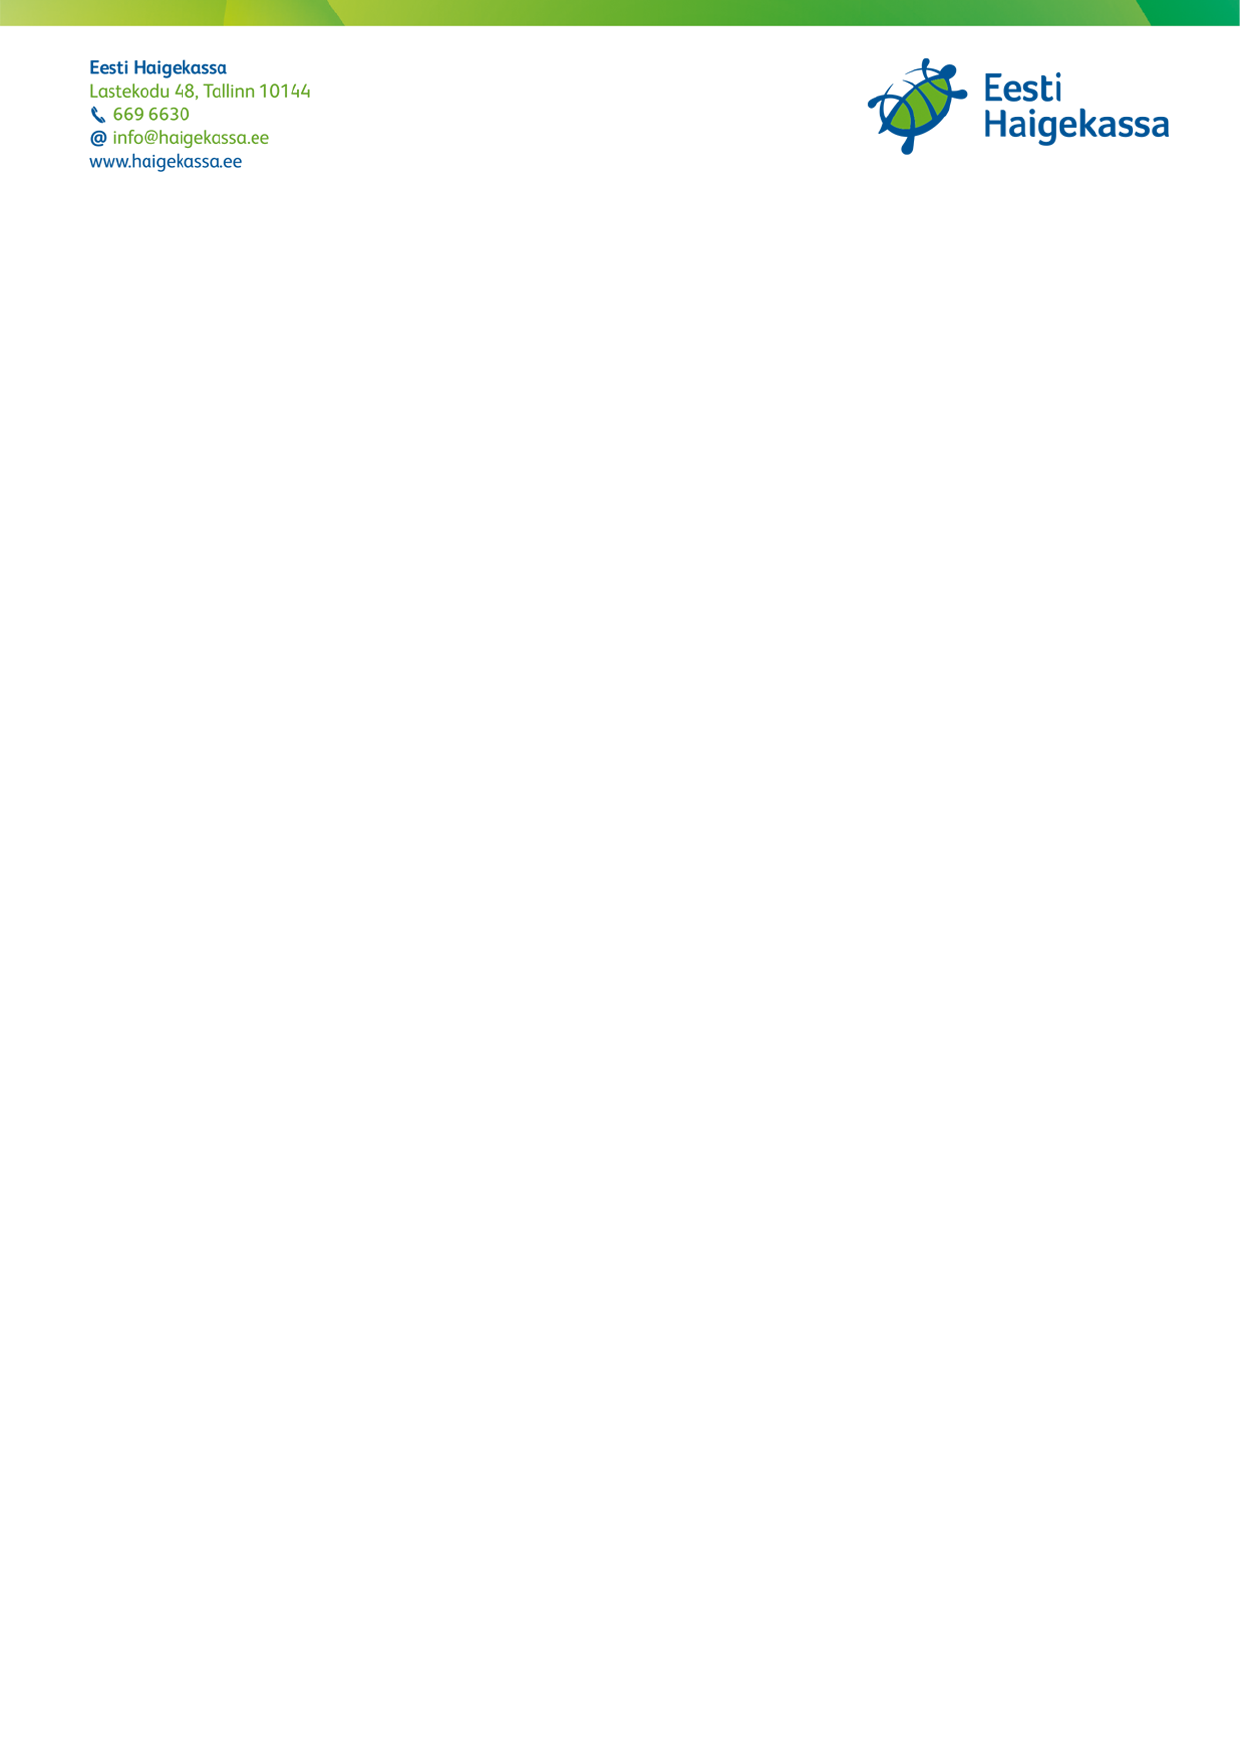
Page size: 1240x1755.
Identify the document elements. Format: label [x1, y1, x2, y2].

picture [0, 0, 1240, 176]
